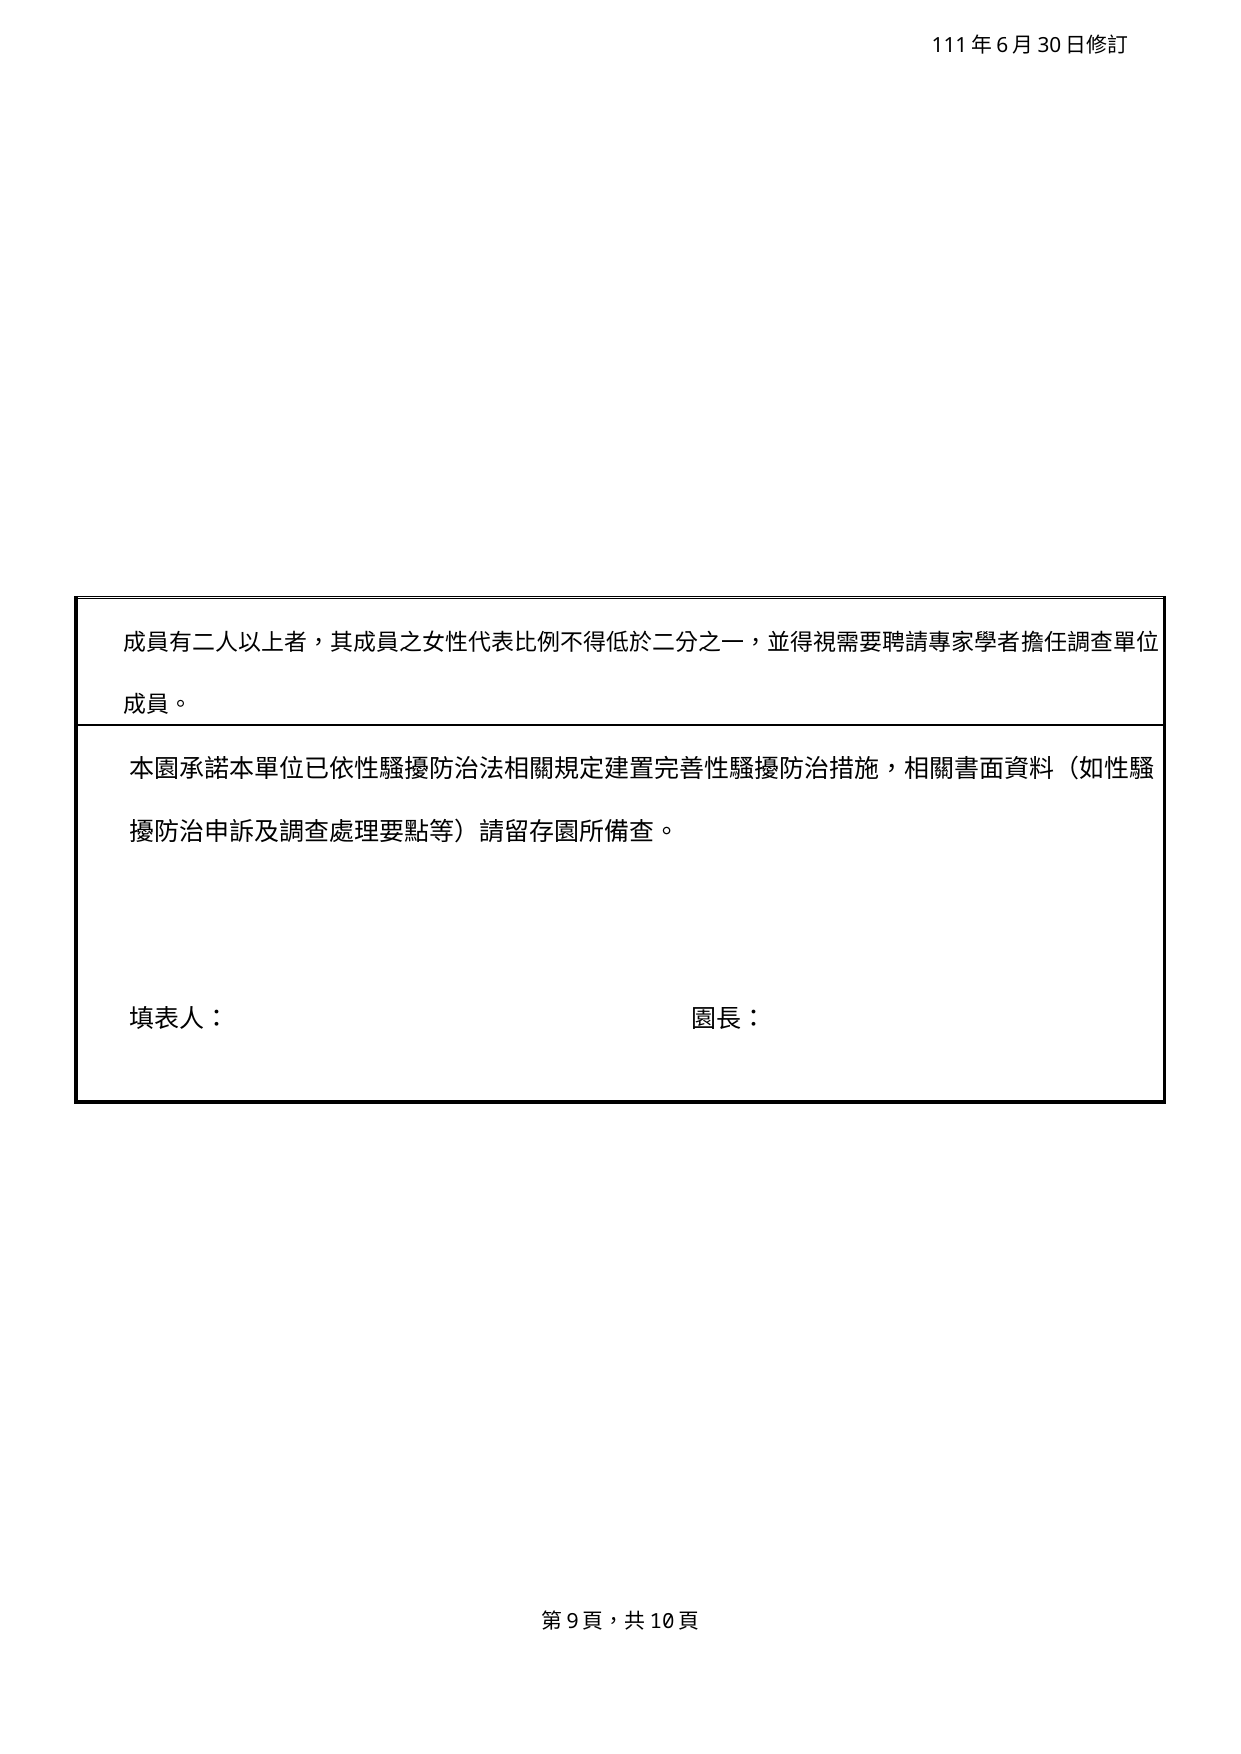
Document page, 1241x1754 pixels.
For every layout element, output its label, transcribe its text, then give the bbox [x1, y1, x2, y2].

table_cell 成員有二人以上者，其成員之女性代表比例不得低於二分之一，並得視需要聘請專家學者擔任調查單位成員。 [78, 599, 1163, 724]
table_cell 本園承諾本單位已依性騷擾防治法相關規定建置完善性騷擾防治措施，相關書面資料（如性騷擾防治申訴及調查處理要點等）請留存園所備查。 填表人： 園長： [78, 726, 1163, 1100]
